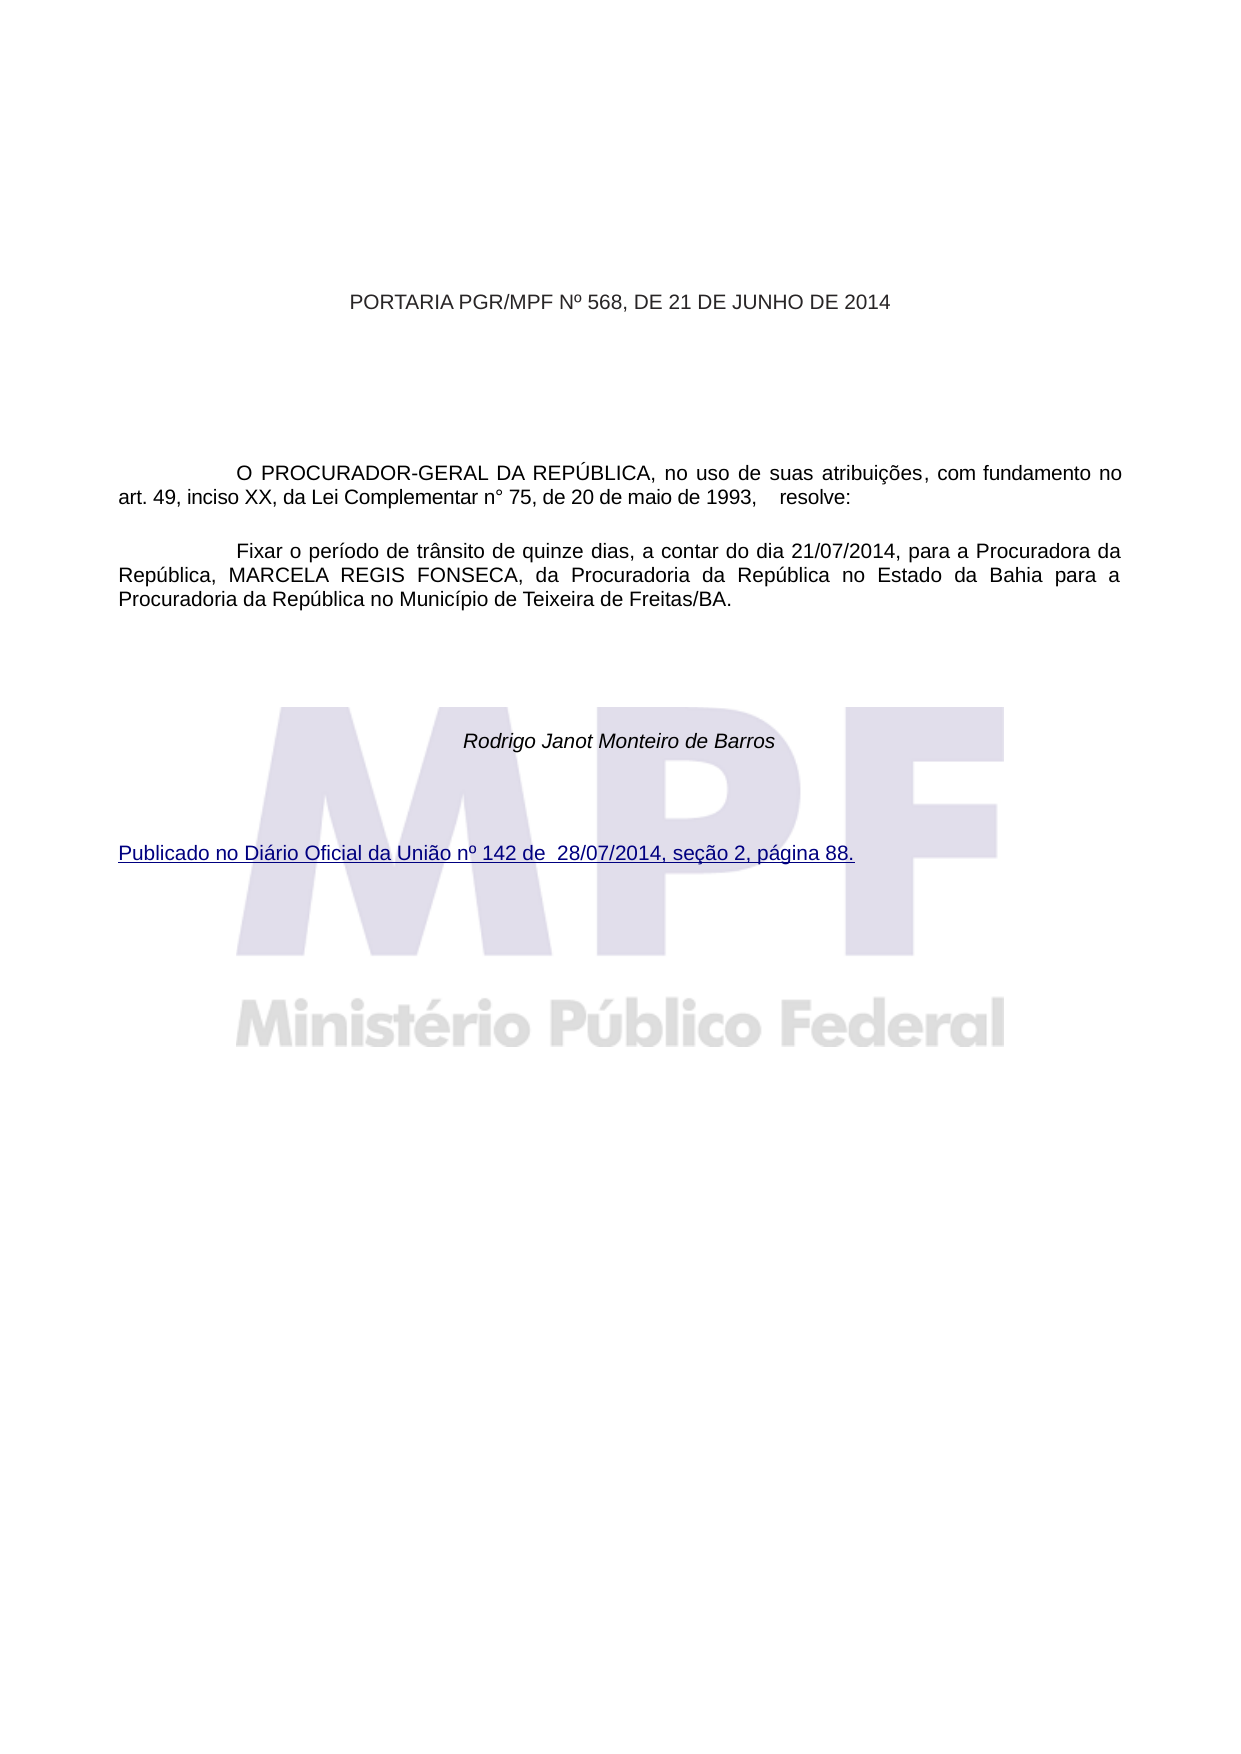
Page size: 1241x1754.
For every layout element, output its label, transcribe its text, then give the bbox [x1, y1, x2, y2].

text O PROCURADOR-GERAL DA REPÚBLICA, no uso de suas atribuições, com fundamento no art. 49, inciso XX, da Lei Complementar n° 75, de 20 de maio de 1993, resolve: [118, 461, 1122, 509]
picture [236, 707, 1004, 728]
text PORTARIA PGR/MPF Nº 568, DE 21 DE JUNHO DE 2014 [118, 290, 1122, 314]
text Fixar o período de trânsito de quinze dias, a contar do dia 21/07/2014, para a Procuradora da República, MARCELA REGIS FONSECA, da Procuradoria da República no Estado da Bahia para a Procuradoria da República no Município de Teixeira de Freitas/BA. [118, 539, 1122, 611]
text Rodrigo Janot Monteiro de Barros [118, 728, 1122, 752]
picture [236, 865, 1004, 1047]
picture [236, 752, 1004, 841]
text Publicado no Diário Oficial da União nº 142 de 28/07/2014, seção 2, página 88. [118, 841, 1122, 865]
